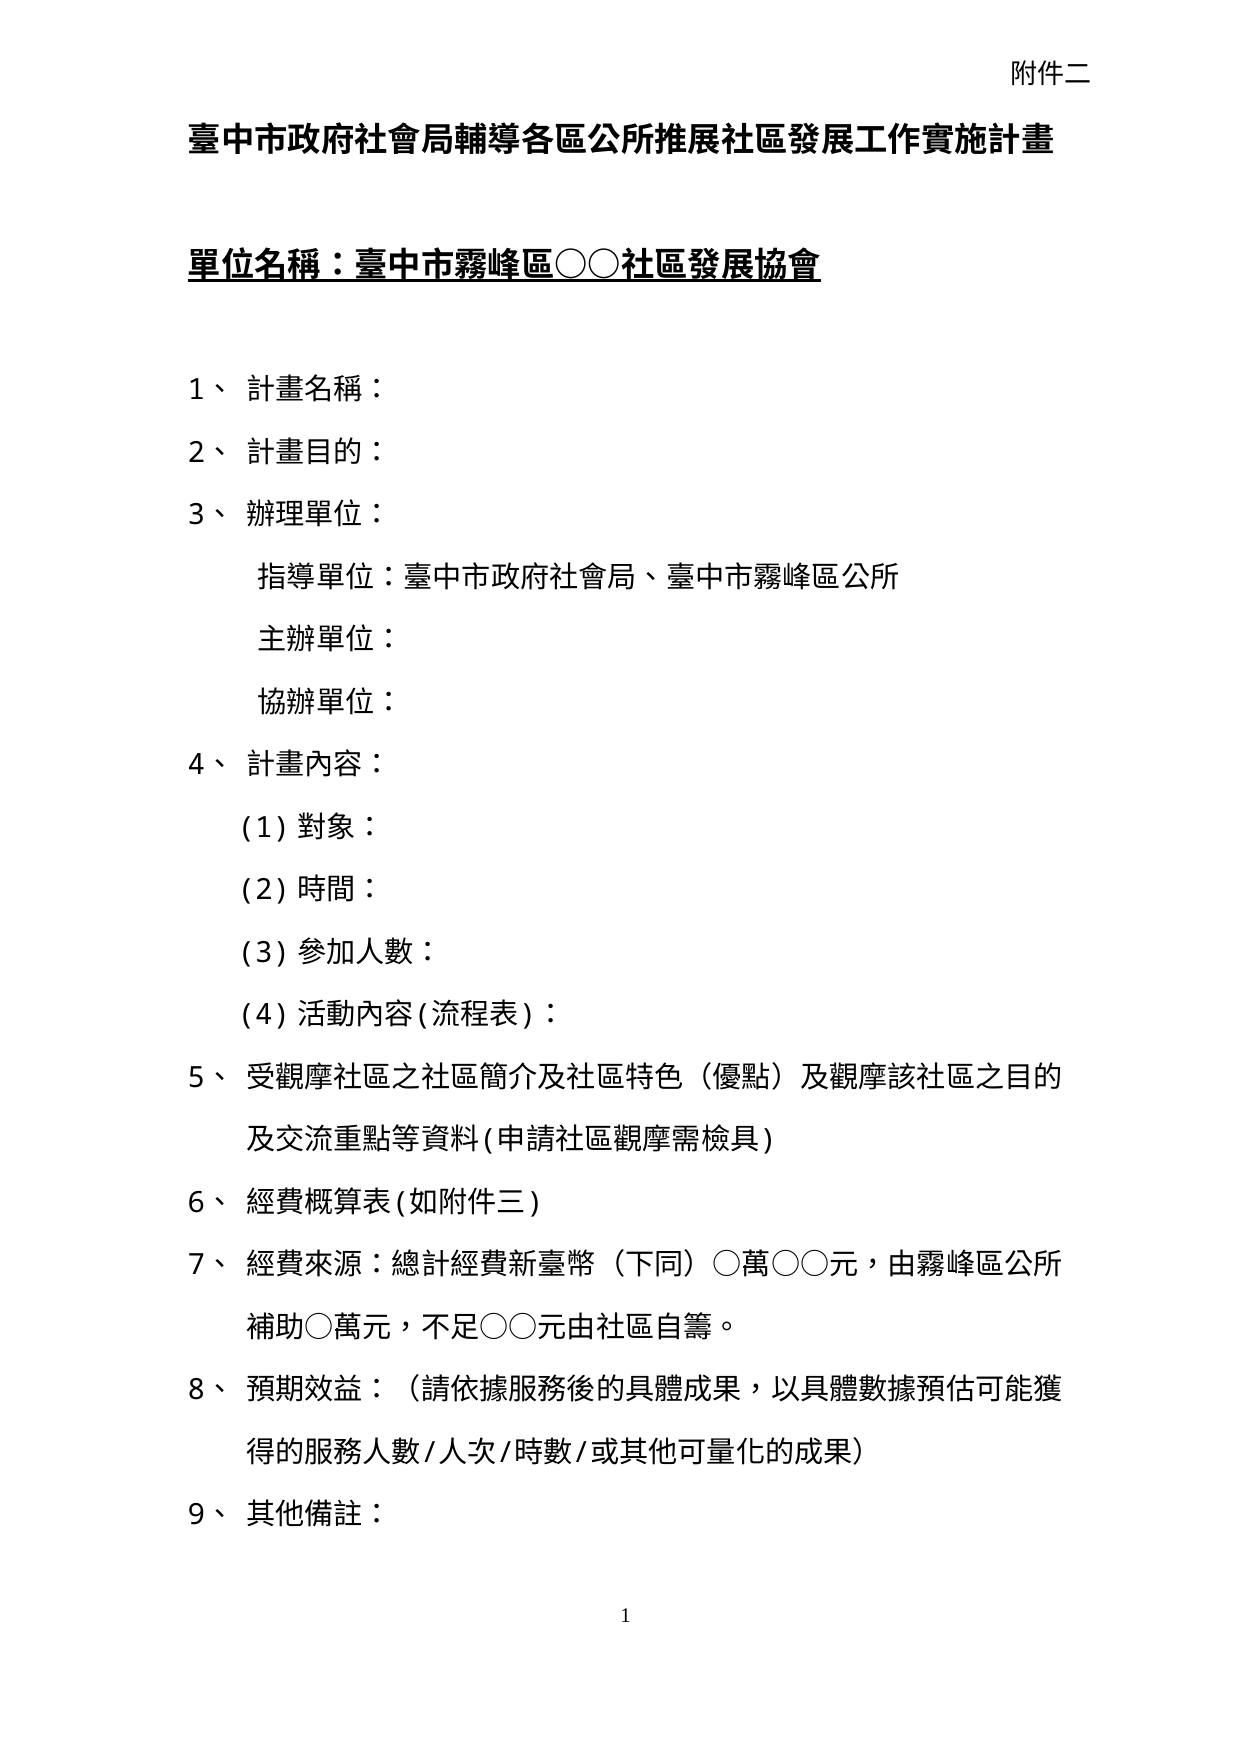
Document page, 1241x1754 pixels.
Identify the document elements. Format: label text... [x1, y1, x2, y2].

list 經費概算表(如附件三) [187, 1158, 1063, 1221]
list 計畫內容： [187, 721, 1063, 783]
list 時間： [237, 846, 1063, 908]
text 單位名稱：臺中市霧峰區○○社區發展協會 [187, 221, 1063, 283]
list 辦理單位： [187, 471, 1063, 533]
list 經費來源：總計經費新臺幣（下同）○萬○○元，由霧峰區公所補助○萬元，不足○○元由社區自籌。 [187, 1221, 1063, 1346]
text 協辦單位： [187, 658, 1063, 721]
list 受觀摩社區之社區簡介及社區特色（優點）及觀摩該社區之目的及交流重點等資料(申請社區觀摩需檢具) [187, 1033, 1063, 1158]
list 活動內容(流程表)： [237, 971, 1063, 1033]
text 主辦單位： [187, 596, 1063, 658]
list 對象： [237, 783, 1063, 846]
text 附件二 [1010, 52, 1111, 91]
text 臺中市政府社會局輔導各區公所推展社區發展工作實施計畫 [187, 44, 1126, 158]
list 其他備註： [187, 1471, 1063, 1533]
list 預期效益：（請依據服務後的具體成果，以具體數據預估可能獲得的服務人數/人次/時數/或其他可量化的成果） [187, 1346, 1063, 1471]
list 計畫目的： [187, 408, 1063, 471]
list 計畫名稱： [187, 346, 1063, 408]
list 參加人數： [237, 908, 1063, 971]
text 指導單位：臺中市政府社會局、臺中市霧峰區公所 [187, 533, 1063, 596]
